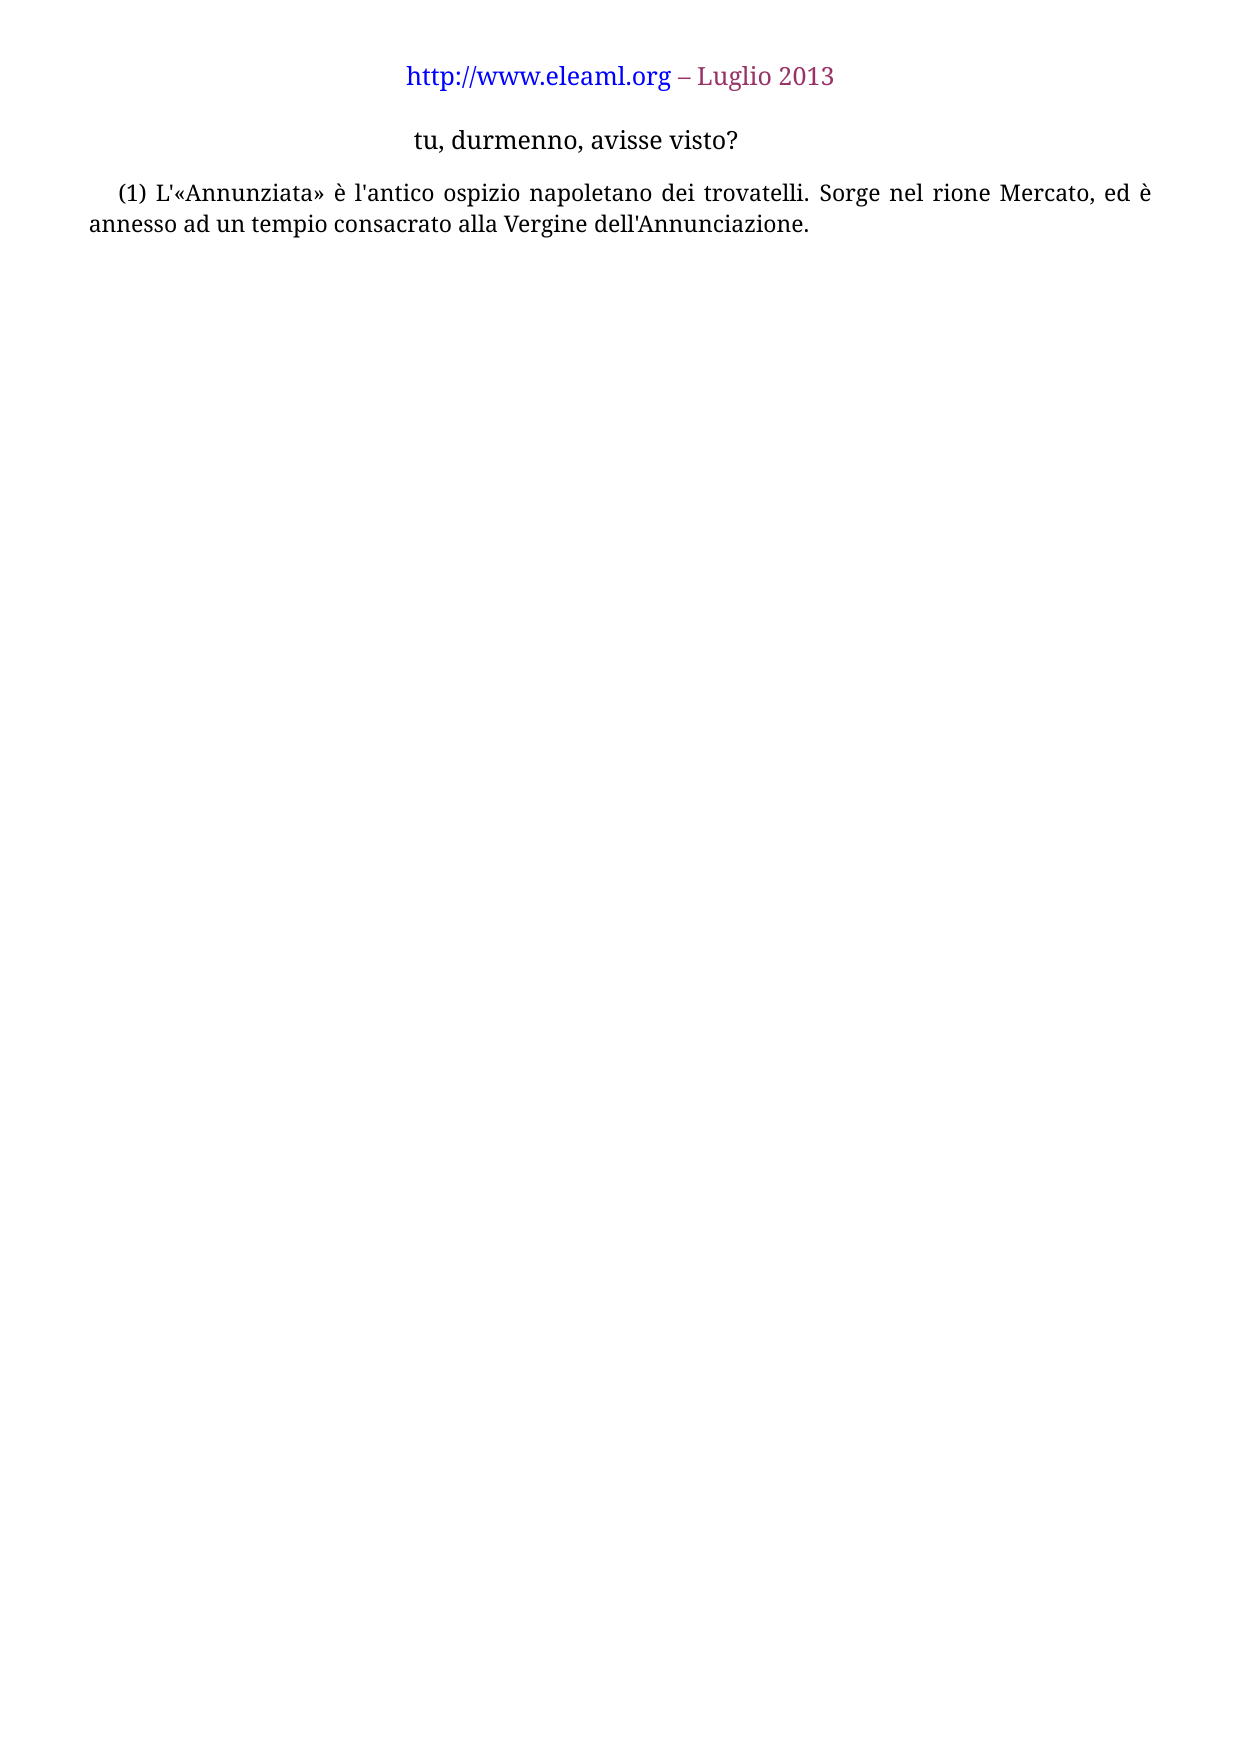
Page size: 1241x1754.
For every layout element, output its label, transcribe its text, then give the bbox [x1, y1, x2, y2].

text tu, durmenno, avisse visto? [384, 123, 1152, 157]
text (1) L'«Annunziata» è l'antico ospizio napoletano dei trovatelli. Sorge nel rione Mercato, ed è annesso ad un tempio consacrato alla Vergine dell'Annunciazione. [88, 177, 1152, 239]
